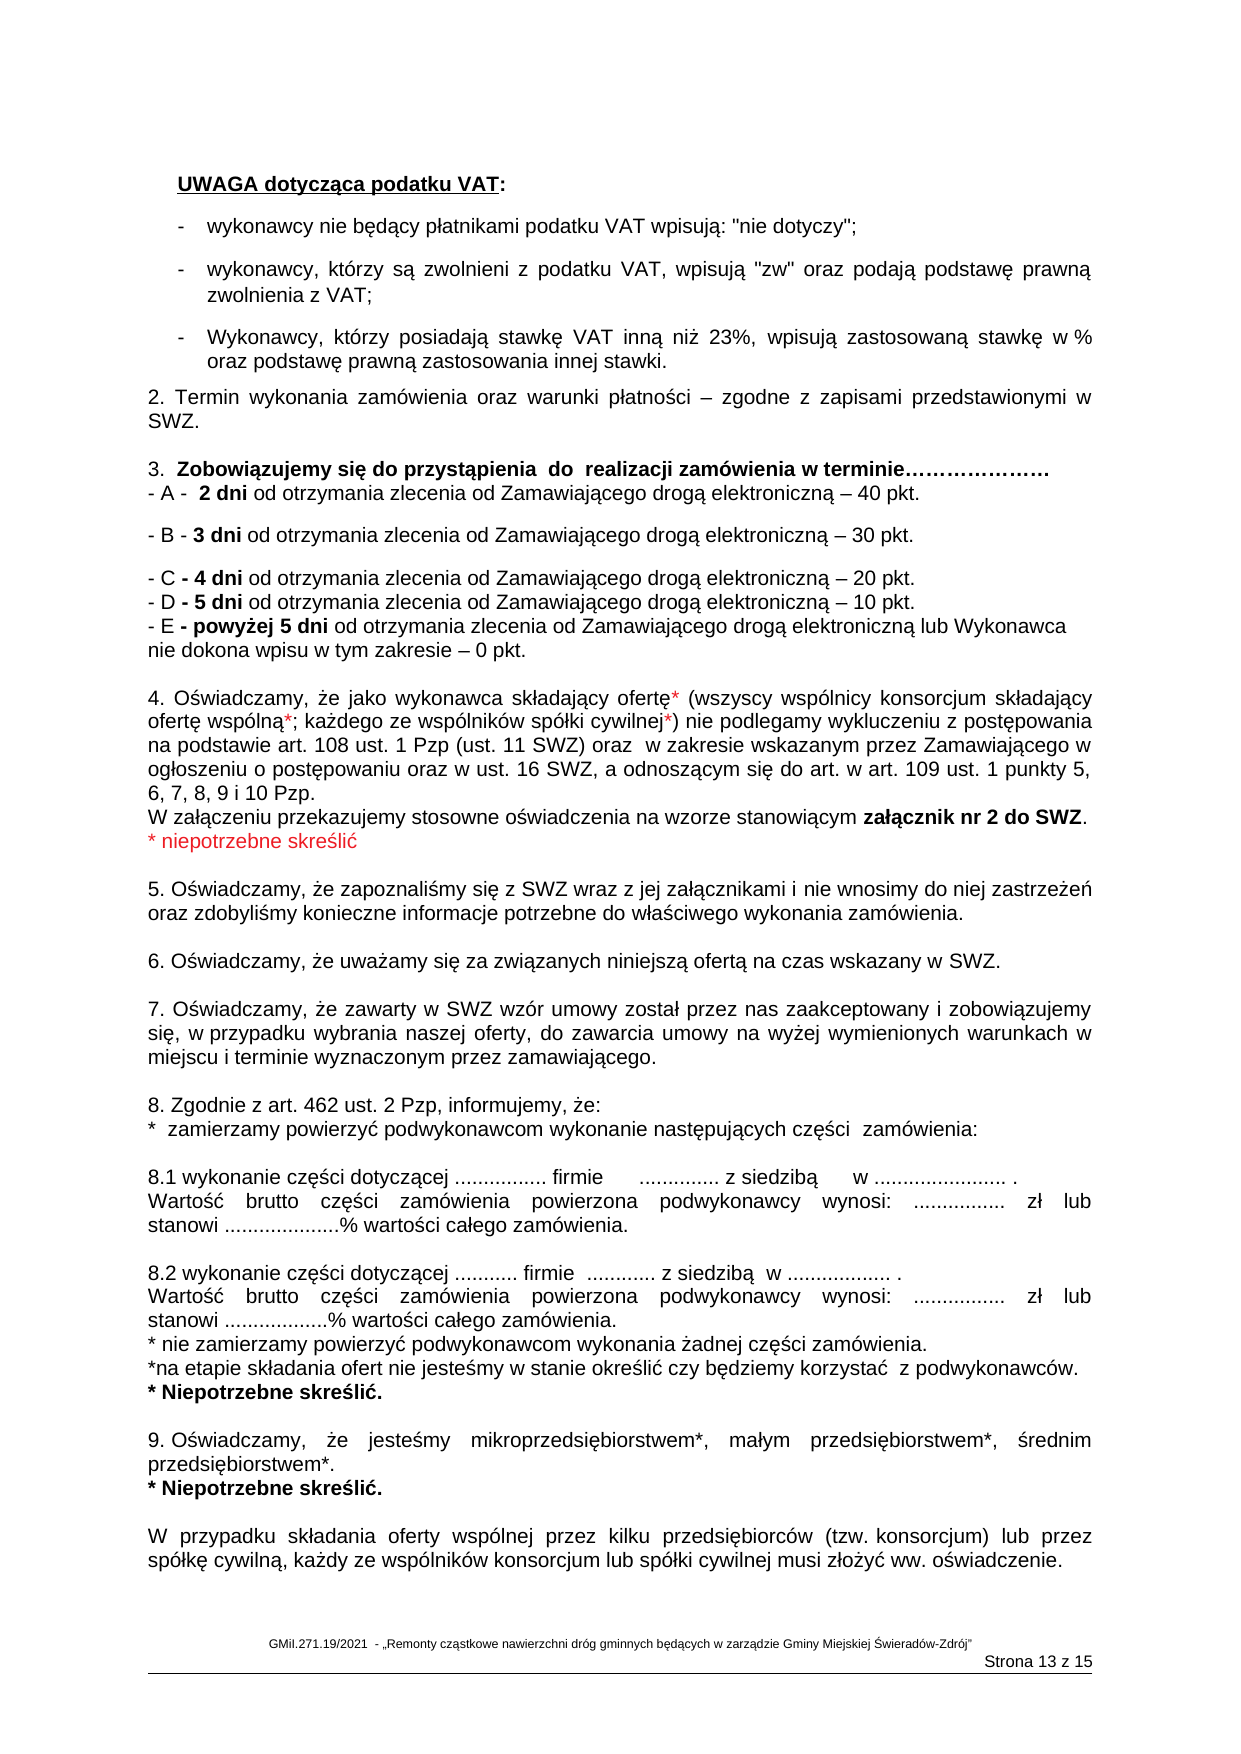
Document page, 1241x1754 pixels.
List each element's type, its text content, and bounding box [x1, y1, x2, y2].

text - wykonawcy nie będący płatnikami podatku VAT wpisują: "nie dotyczy"; [177, 214, 1092, 238]
text - C - 4 dni od otrzymania zlecenia od Zamawiającego drogą elektroniczną – 20 pkt. [148, 566, 1092, 589]
text 6. Oświadczamy, że uważamy się za związanych niniejszą ofertą na czas wskazany w SWZ. [148, 949, 1092, 973]
text - E - powyżej 5 dni od otrzymania zlecenia od Zamawiającego drogą elektroniczną lub Wykonawca nie dokona wpisu w tym zakresie – 0 pkt. [148, 613, 1092, 661]
text - D - 5 dni od otrzymania zlecenia od Zamawiającego drogą elektroniczną – 10 pkt. [148, 589, 1092, 613]
text 5. Oświadczamy, że zapoznaliśmy się z SWZ wraz z jej załącznikami i nie wnosimy do niej zastrzeżeń oraz zdobyliśmy konieczne informacje potrzebne do właściwego wykonania zamówienia. [148, 877, 1092, 925]
text - B - 3 dni od otrzymania zlecenia od Zamawiającego drogą elektroniczną – 30 pkt. [148, 523, 1092, 547]
text 3. Zobowiązujemy się do przystąpienia do realizacji zamówienia w terminie………………… [148, 457, 1092, 481]
text * Niepotrzebne skreślić. [148, 1380, 1092, 1404]
text - Wykonawcy, którzy posiadają stawkę VAT inną niż 23%, wpisują zastosowaną stawkę w % oraz podstawę prawną zastosowania innej stawki. [177, 325, 1092, 373]
text W przypadku składania oferty wspólnej przez kilku przedsiębiorców (tzw. konsorcjum) lub przez spółkę cywilną, każdy ze wspólników konsorcjum lub spółki cywilnej musi złożyć ww. oświadczenie. [148, 1524, 1092, 1572]
text 8.2 wykonanie części dotyczącej ........... firmie ............ z siedzibą w .................. . [148, 1260, 1092, 1284]
text 4. Oświadczamy, że jako wykonawca składający ofertę* (wszyscy wspólnicy konsorcjum składający ofertę wspólną*; każdego ze wspólników spółki cywilnej*) nie podlegamy wykluczeniu z postępowania na podstawie art. 108 ust. 1 Pzp (ust. 11 SWZ) oraz w zakresie wskazanym przez Zamawiającego w ogłoszeniu o postępowaniu oraz w ust. 16 SWZ, a odnoszącym się do art. w art. 109 ust. 1 punkty 5, 6, 7, 8, 9 i 10 Pzp. [148, 685, 1092, 805]
text 9. Oświadczamy, że jesteśmy mikroprzedsiębiorstwem*, małym przedsiębiorstwem*, średnim przedsiębiorstwem*. [148, 1428, 1092, 1476]
text *na etapie składania ofert nie jesteśmy w stanie określić czy będziemy korzystać z podwykonawców. [148, 1356, 1092, 1380]
text * zamierzamy powierzyć podwykonawcom wykonanie następujących części zamówienia: [148, 1117, 1092, 1141]
text W załączeniu przekazujemy stosowne oświadczenia na wzorze stanowiącym załącznik nr 2 do SWZ. [148, 805, 1092, 829]
text * Niepotrzebne skreślić. [148, 1476, 1092, 1500]
text Wartość brutto części zamówienia powierzona podwykonawcy wynosi: ................ zł lub stanowi ....................% wartości całego zamówienia. [148, 1188, 1092, 1236]
text - A - 2 dni od otrzymania zlecenia od Zamawiającego drogą elektroniczną – 40 pkt. [148, 481, 1092, 504]
text 7. Oświadczamy, że zawarty w SWZ wzór umowy został przez nas zaakceptowany i zobowiązujemy się, w przypadku wybrania naszej oferty, do zawarcia umowy na wyżej wymienionych warunkach w miejscu i terminie wyznaczonym przez zamawiającego. [148, 997, 1092, 1069]
text * nie zamierzamy powierzyć podwykonawcom wykonania żadnej części zamówienia. [148, 1332, 1092, 1356]
text 2. Termin wykonania zamówienia oraz warunki płatności – zgodne z zapisami przedstawionymi w SWZ. [148, 385, 1092, 433]
text - wykonawcy, którzy są zwolnieni z podatku VAT, wpisują "zw" oraz podają podstawę prawną zwolnienia z VAT; [177, 257, 1092, 306]
text Wartość brutto części zamówienia powierzona podwykonawcy wynosi: ................ zł lub stanowi ..................% wartości całego zamówienia. [148, 1284, 1092, 1332]
text * niepotrzebne skreślić [148, 829, 1092, 853]
text 8. Zgodnie z art. 462 ust. 2 Pzp, informujemy, że: [148, 1093, 1092, 1117]
text UWAGA dotycząca podatku VAT: [177, 172, 1092, 196]
text 8.1 wykonanie części dotyczącej ................ firmie .............. z siedzibą w ....................... . [148, 1164, 1092, 1188]
